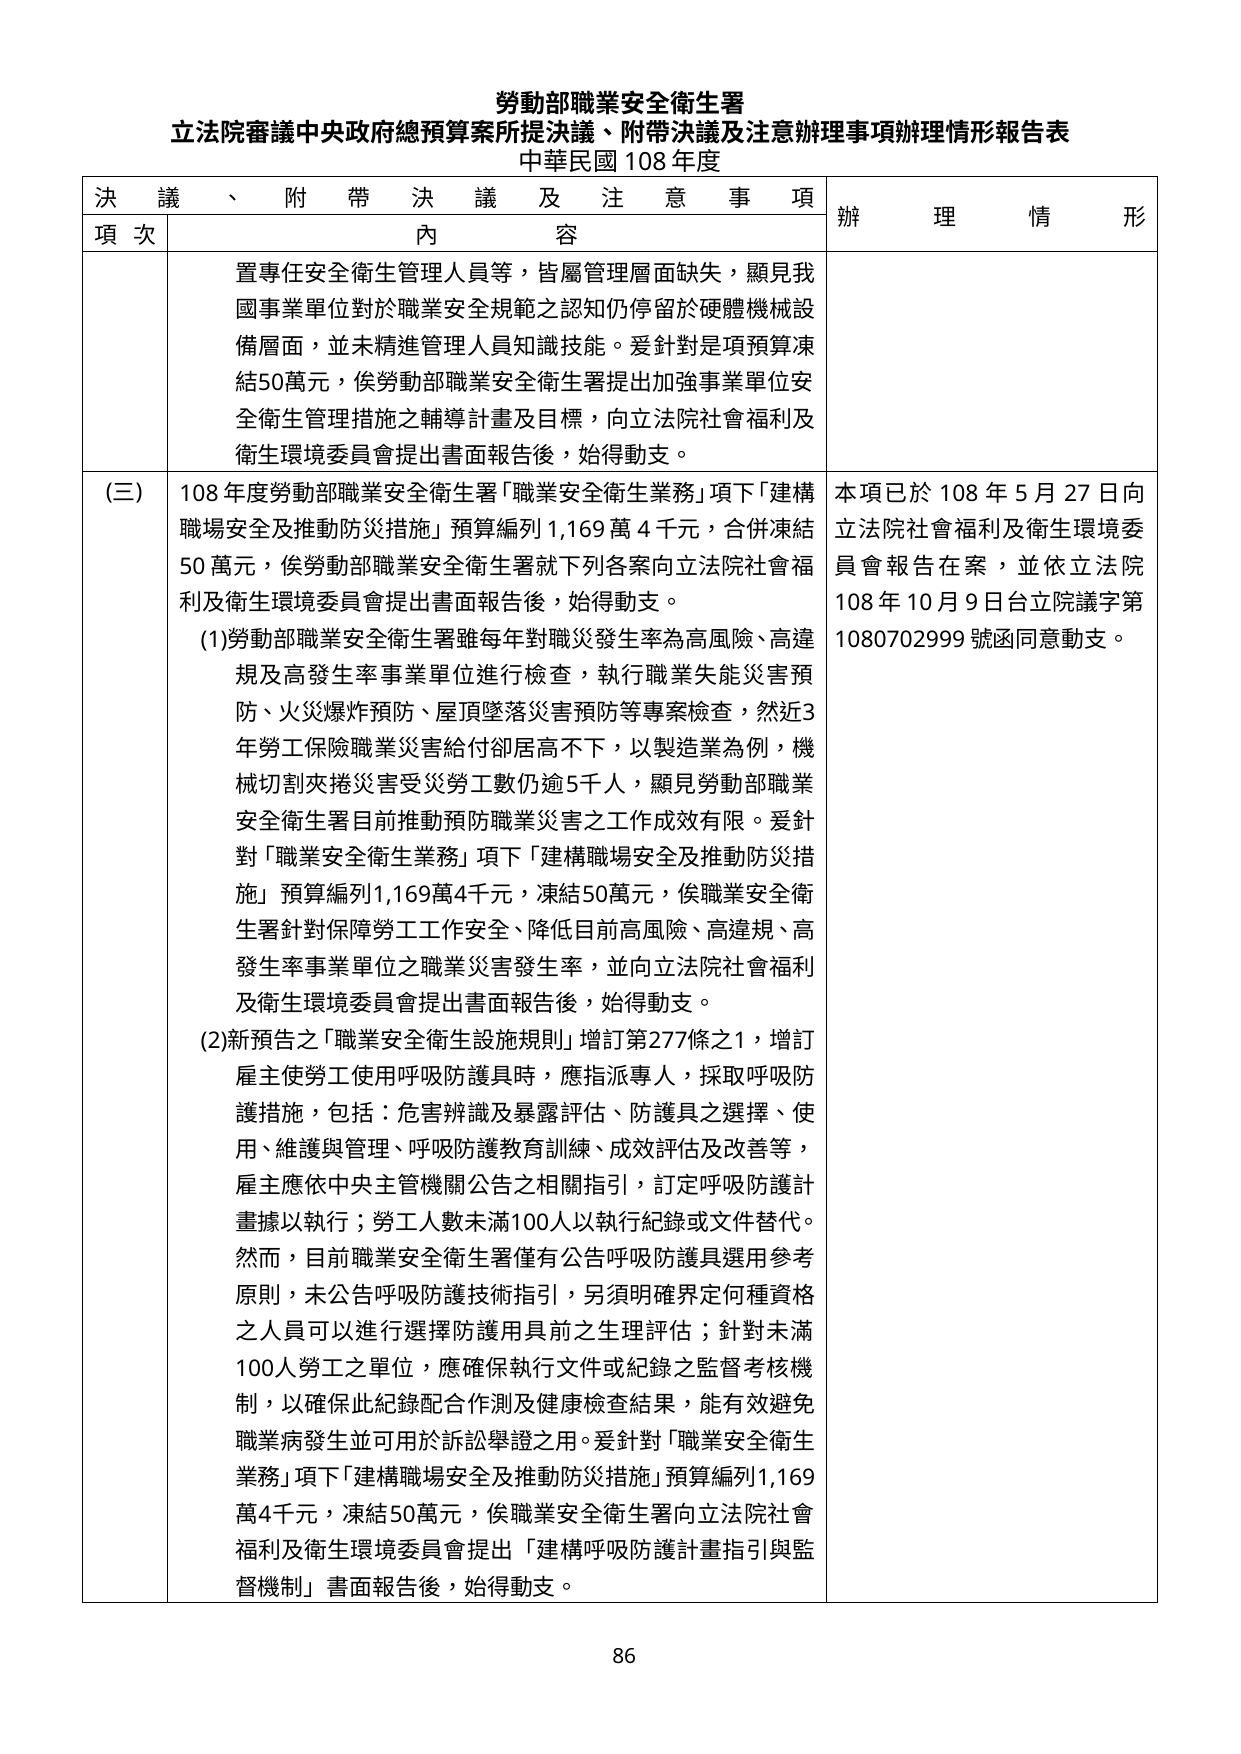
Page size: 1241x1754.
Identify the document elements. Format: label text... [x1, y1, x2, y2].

table_cell [83, 252, 167, 471]
table_cell 108年度勞動部職業安全衛生署「職業安全衛生業務」項下「建構職場安全及推動防災措施」預算編列1,169萬4千元，合併凍結50萬元，俟勞動部職業安全衛生署就下列各案向立法院社會福利及衛生環境委員會提出書面報告後，始得動支。 (1)勞動部職業安全衛生署雖每年對職災發生率為高風險、高違規及高發生率事業單位進行檢查，執行職業失能災害預防、火災爆炸預防、屋頂墜落災害預防等專案檢查，然近3年勞工保險職業災害給付卻居高不下，以製造業為例，機械切割夾捲災害受災勞工數仍逾5千人，顯見勞動部職業安全衛生署目前推動預防職業災害之工作成效有限。爰針對「職業安全衛生業務」項下「建構職場安全及推動防災措施」預算編列1,169萬4千元，凍結50萬元，俟職業安全衛生署針對保障勞工工作安全、降低目前高風險、高違規、高發生率事業單位之職業災害發生率，並向立法院社會福利及衛生環境委員會提出書面報告後，始得動支。 (2)新預告之「職業安全衛生設施規則」增訂第277條之1，增訂雇主使勞工使用呼吸防護具時，應指派專人，採取呼吸防護措施，包括：危害辨識及暴露評估、防護具之選擇、使用、維護與管理、呼吸防護教育訓練、成效評估及改善等，雇主應依中央主管機關公告之相關指引，訂定呼吸防護計畫據以執行；勞工人數未滿100人以執行紀錄或文件替代。然而，目前職業安全衛生署僅有公告呼吸防護具選用參考原則，未公告呼吸防護技術指引，另須明確界定何種資格之人員可以進行選擇防護用具前之生理評估；針對未滿100人勞工之單位，應確保執行文件或紀錄之監督考核機制，以確保此紀錄配合作測及健康檢查結果，能有效避免職業病發生並可用於訴訟舉證之用。爰針對「職業安全衛生業務」項下「建構職場安全及推動防災措施」預算編列1,169萬4千元，凍結50萬元，俟職業安全衛生署向立法院社會福利及衛生環境委員會提出「建構呼吸防護計畫指引與監督機制」書面報告後，始得動支。 [168, 472, 826, 1602]
table_cell 內 容 [168, 215, 826, 251]
table_header 辦理情形 [827, 177, 1157, 251]
table_cell 項次 [83, 215, 167, 251]
table_header 決議、附帶決議及注意事項 [83, 177, 826, 214]
table_cell 本項已於108年5月27日向立法院社會福利及衛生環境委員會報告在案，並依立法院108年10月9日台立院議字第1080702999號函同意動支。 [827, 472, 1157, 1602]
table_cell 置專任安全衛生管理人員等，皆屬管理層面缺失，顯見我國事業單位對於職業安全規範之認知仍停留於硬體機械設備層面，並未精進管理人員知識技能。爰針對是項預算凍結50萬元，俟勞動部職業安全衛生署提出加強事業單位安全衛生管理措施之輔導計畫及目標，向立法院社會福利及衛生環境委員會提出書面報告後，始得動支。 [168, 252, 826, 471]
table_cell [827, 252, 1157, 471]
table_cell (三) [83, 472, 167, 1602]
